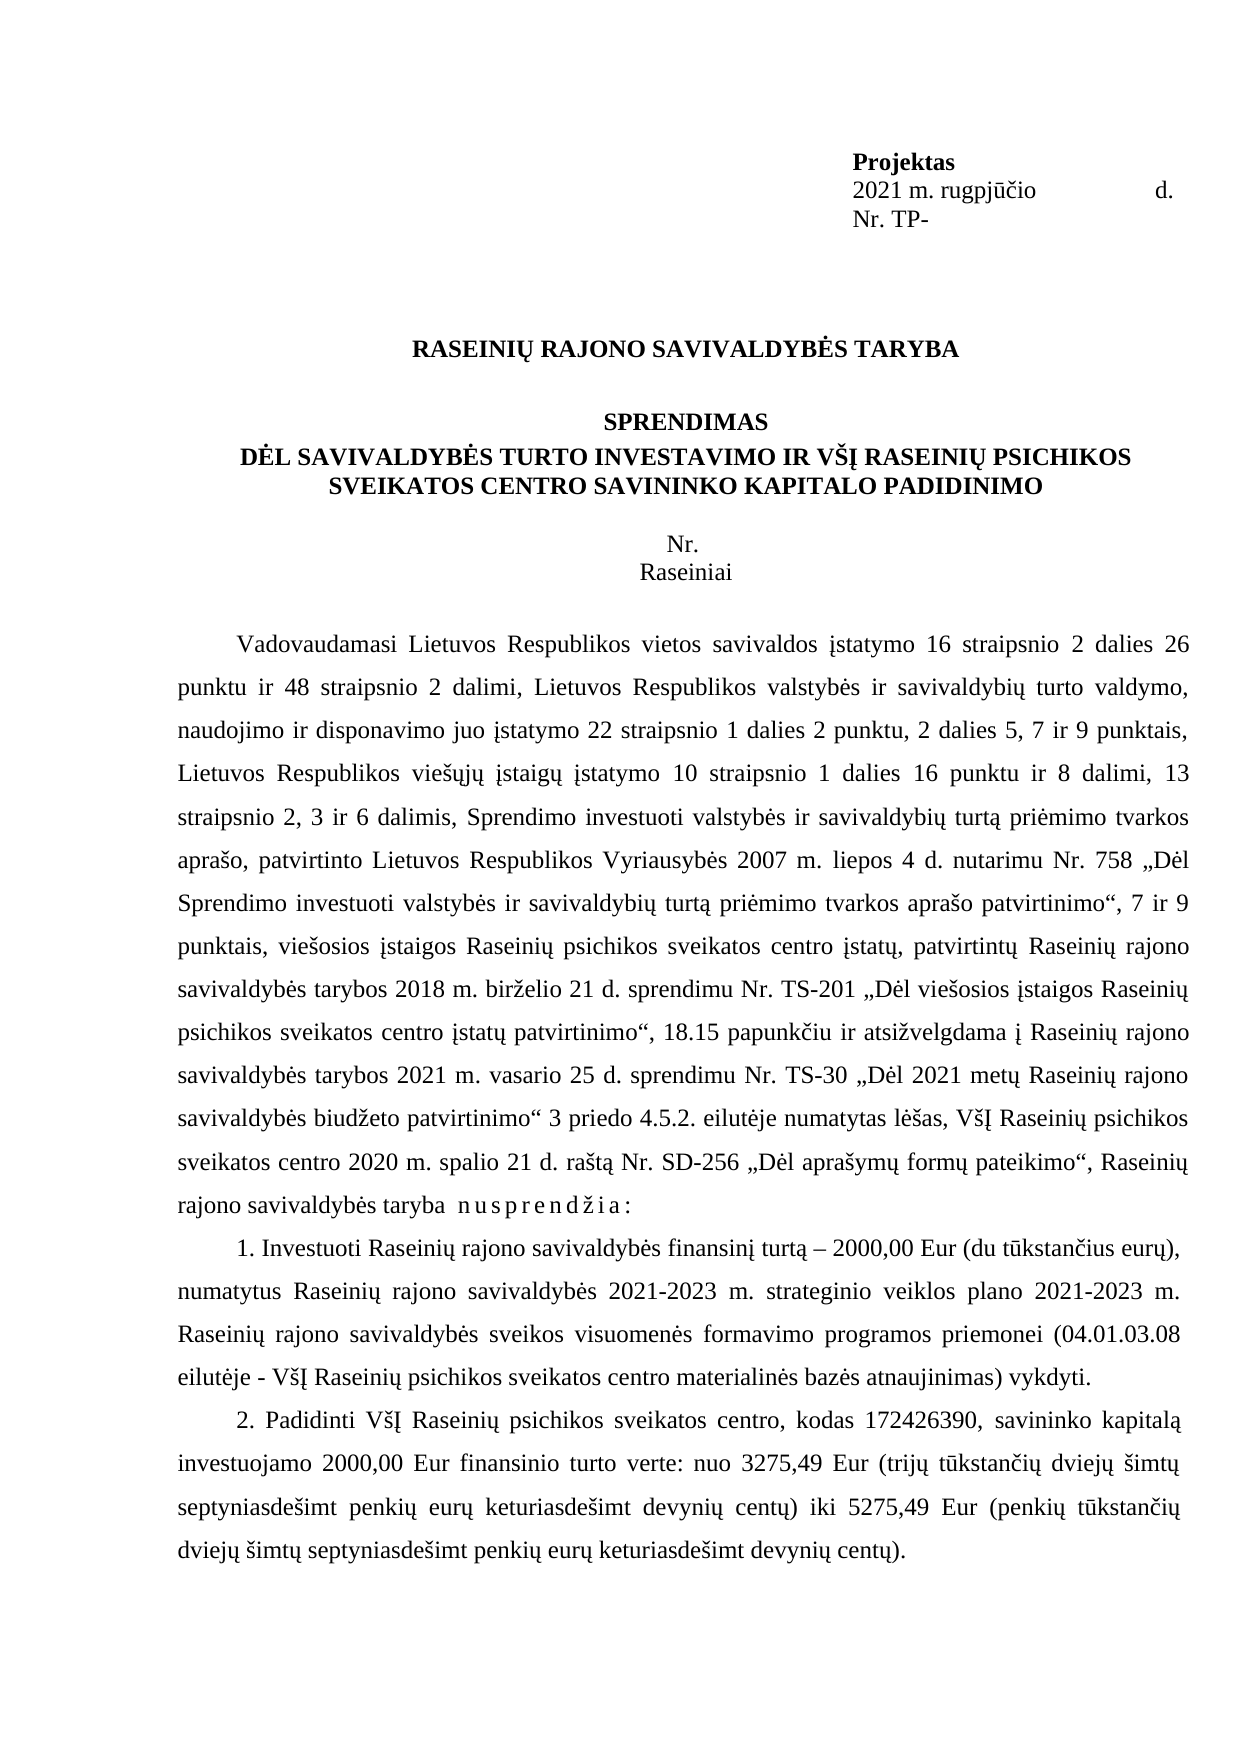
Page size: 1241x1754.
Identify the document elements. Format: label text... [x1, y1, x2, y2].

text Nr. TP- [177, 204, 1181, 233]
text 1. Investuoti Raseinių rajono savivaldybės finansinį turtą – 2000,00 Eur (du tūkstančius eurų), numatytus Raseinių rajono savivaldybės 2021-2023 m. strateginio veiklos plano 2021-2023 m. Raseinių rajono savivaldybės sveikos visuomenės formavimo programos priemonei (04.01.03.08 eilutėje - VšĮ Raseinių psichikos sveikatos centro materialinės bazės atnaujinimas) vykdyti. [177, 1233, 1181, 1391]
text 2021 m. rugpjūčio d. [177, 176, 1181, 204]
table_header [177, 262, 1194, 334]
table_cell RASEINIŲ RAJONO SAVIVALDYBĖS TARYBA [177, 335, 1194, 407]
table_cell Nr. Raseiniai [177, 500, 1194, 600]
text Projektas [177, 147, 1181, 176]
text 2. Padidinti VšĮ Raseinių psichikos sveikatos centro, kodas 172426390, savininko kapitalą investuojamo 2000,00 Eur finansinio turto verte: nuo 3275,49 Eur (trijų tūkstančių dviejų šimtų septyniasdešimt penkių eurų keturiasdešimt devynių centų) iki 5275,49 Eur (penkių tūkstančių dviejų šimtų septyniasdešimt penkių eurų keturiasdešimt devynių centų). [177, 1405, 1181, 1563]
table_cell SPRENDIMAS [177, 407, 1194, 442]
table_cell dėl SAVIVALDYBĖS TURTO INVESTAVIMO IR všĮ raseinių psichikos sveikatos centro savininko kapitalo padidinimo [177, 443, 1194, 500]
text Vadovaudamasi Lietuvos Respublikos vietos savivaldos įstatymo 16 straipsnio 2 dalies 26 punktu ir 48 straipsnio 2 dalimi, Lietuvos Respublikos valstybės ir savivaldybių turto valdymo, naudojimo ir disponavimo juo įstatymo 22 straipsnio 1 dalies 2 punktu, 2 dalies 5, 7 ir 9 punktais, Lietuvos Respublikos viešųjų įstaigų įstatymo 10 straipsnio 1 dalies 16 punktu ir 8 dalimi, 13 straipsnio 2, 3 ir 6 dalimis, Sprendimo investuoti valstybės ir savivaldybių turtą priėmimo tvarkos aprašo, patvirtinto Lietuvos Respublikos Vyriausybės 2007 m. liepos 4 d. nutarimu Nr. 758 „Dėl Sprendimo investuoti valstybės ir savivaldybių turtą priėmimo tvarkos aprašo patvirtinimo“, 7 ir 9 punktais, viešosios įstaigos Raseinių psichikos sveikatos centro įstatų, patvirtintų Raseinių rajono savivaldybės tarybos 2018 m. birželio 21 d. sprendimu Nr. TS-201 „Dėl viešosios įstaigos Raseinių psichikos sveikatos centro įstatų patvirtinimo“, 18.15 papunkčiu ir atsižvelgdama į Raseinių rajono savivaldybės tarybos 2021 m. vasario 25 d. sprendimu Nr. TS-30 „Dėl 2021 metų Raseinių rajono savivaldybės biudžeto patvirtinimo“ 3 priedo 4.5.2. eilutėje numatytas lėšas, VšĮ Raseinių psichikos sveikatos centro 2020 m. spalio 21 d. raštą Nr. SD-256 „Dėl aprašymų formų pateikimo“, Raseinių rajono savivaldybės taryba nusprendžia: [177, 629, 1190, 1218]
